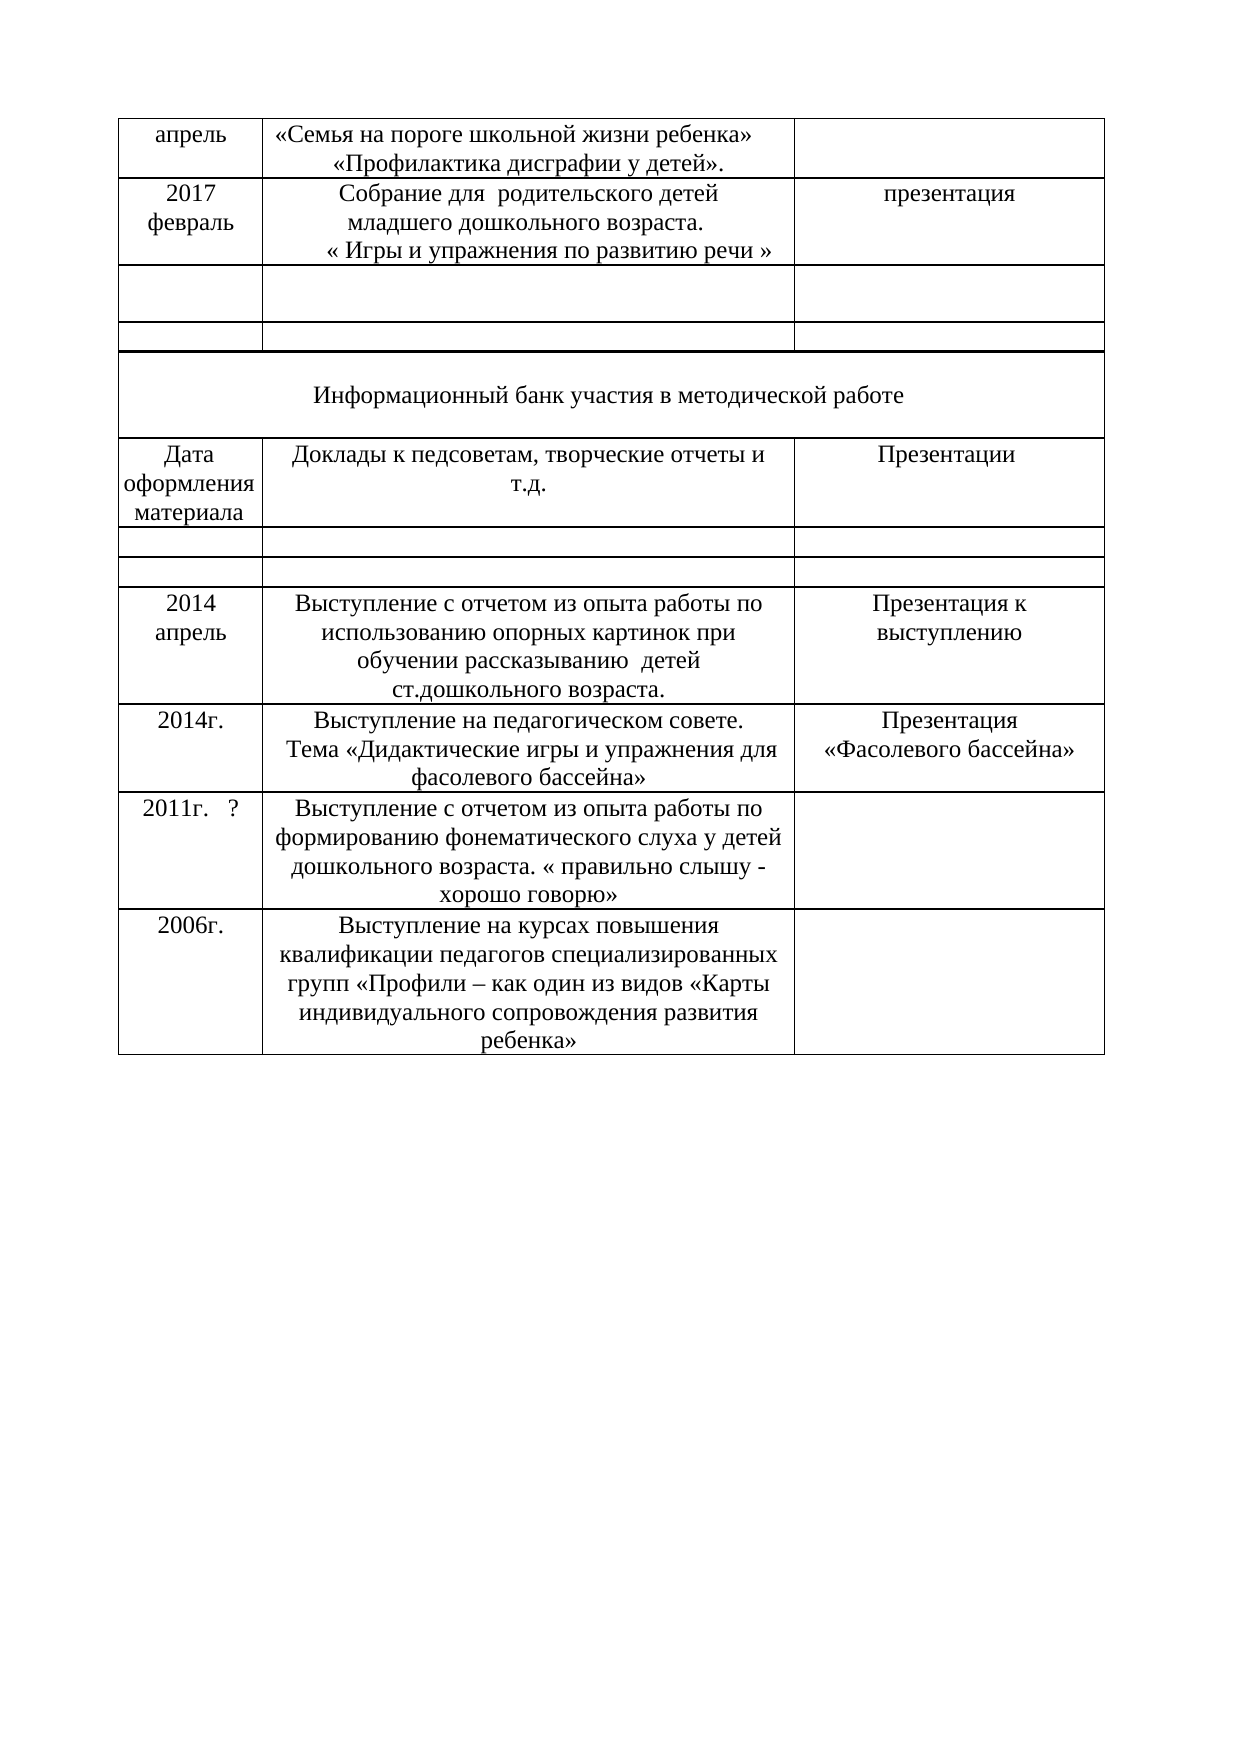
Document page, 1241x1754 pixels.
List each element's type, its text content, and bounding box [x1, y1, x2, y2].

table_cell Презентация «Фасолевого бассейна» [795, 705, 1104, 791]
table_cell Доклады к педсоветам, творческие отчеты и т.д. [263, 439, 794, 526]
table_cell [119, 528, 262, 556]
table_cell [795, 119, 1104, 177]
table_cell [119, 323, 262, 350]
table_cell [795, 558, 1104, 586]
table_cell [263, 558, 794, 586]
table_cell 2011г. ? [119, 793, 262, 908]
table_cell Собрание для родительского детей младшего дошкольного возраста. « Игры и упражнения по развитию речи » [263, 179, 794, 264]
table_cell Презентации [795, 439, 1104, 526]
table_cell Выступление с отчетом из опыта работы по использованию опорных картинок при обучении рассказыванию детей ст.дошкольного возраста. [263, 588, 794, 703]
table_cell презентация [795, 179, 1104, 264]
table_cell 2006г. [119, 910, 262, 1054]
table_cell 2014г. [119, 705, 262, 791]
table_cell [795, 323, 1104, 350]
table_cell «Семья на пороге школьной жизни ребенка» «Профилактика дисграфии у детей». [263, 119, 794, 177]
table_cell Выступление с отчетом из опыта работы по формированию фонематического слуха у детей дошкольного возраста. « правильно слышу -хорошо говорю» [263, 793, 794, 908]
table_cell апрель [119, 119, 262, 177]
table_cell [263, 266, 794, 321]
table_cell [263, 528, 794, 556]
table_cell [795, 528, 1104, 556]
table_cell 2017 февраль [119, 179, 262, 264]
table_cell [119, 558, 262, 586]
table_cell Выступление на педагогическом совете. Тема «Дидактические игры и упражнения для фасолевого бассейна» [263, 705, 794, 791]
table_cell [795, 910, 1104, 1054]
table_cell Презентация к выступлению [795, 588, 1104, 703]
table_cell Выступление на курсах повышения квалификации педагогов специализированных групп «Профили – как один из видов «Карты индивидуального сопровождения развития ребенка» [263, 910, 794, 1054]
table_cell [119, 266, 262, 321]
table_cell [263, 323, 794, 350]
table_cell Дата оформления материала [119, 439, 262, 526]
table_cell Информационный банк участия в методической работе [119, 353, 1104, 437]
table_cell [795, 266, 1104, 321]
table_cell [795, 793, 1104, 908]
table_cell 2014 апрель [119, 588, 262, 703]
